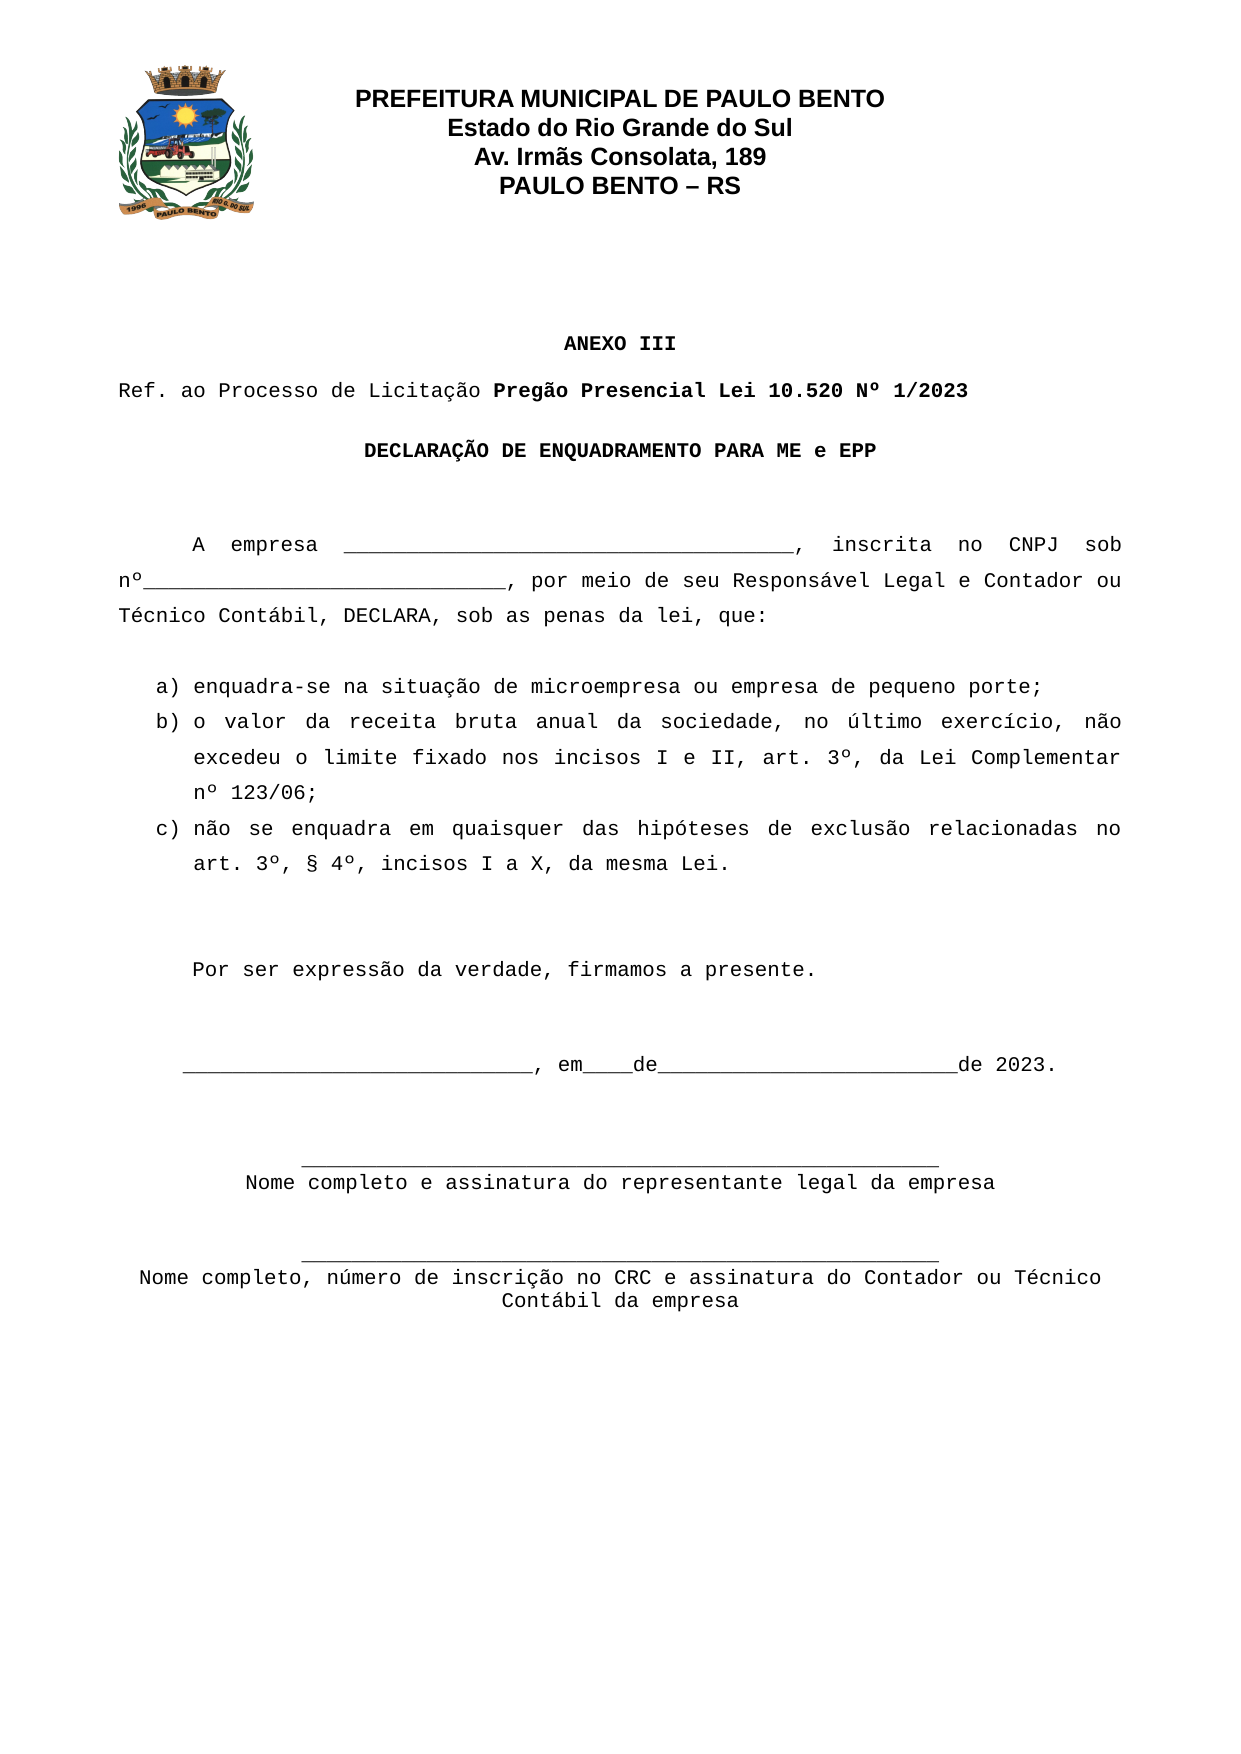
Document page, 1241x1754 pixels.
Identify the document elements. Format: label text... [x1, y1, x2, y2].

text Por ser expressão da verdade, firmamos a presente. [118, 959, 1122, 983]
text ___________________________________________________ [118, 1243, 1122, 1267]
text a) enquadra-se na situação de microempresa ou empresa de pequeno porte; [156, 676, 1122, 699]
text Ref. ao Processo de Licitação Pregão Presencial Lei 10.520 Nº 1/2023 [118, 381, 1122, 404]
text b) o valor da receita bruta anual da sociedade, no último exercício, não excedeu o limite fixado nos incisos I e II, art. 3º, da Lei Complementar nº 123/06; [156, 711, 1122, 806]
text A empresa ____________________________________, inscrita no CNPJ sob nº_____________________________, por meio de seu Responsável Legal e Contador ou Técnico Contábil, DECLARA, sob as penas da lei, que: [118, 534, 1122, 629]
text ___________________________________________________ [118, 1148, 1122, 1172]
text Nome completo, número de inscrição no CRC e assinatura do Contador ou Técnico Contábil da empresa [118, 1267, 1122, 1314]
text c) não se enquadra em quaisquer das hipóteses de exclusão relacionadas no art. 3º, § 4º, incisos I a X, da mesma Lei. [156, 817, 1122, 877]
text DECLARAÇÃO DE ENQUADRAMENTO PARA ME e EPP [118, 439, 1122, 463]
text ANEXO III [118, 333, 1122, 357]
text ____________________________, em____de________________________de 2023. [118, 1054, 1122, 1077]
text Nome completo e assinatura do representante legal da empresa [118, 1172, 1122, 1196]
